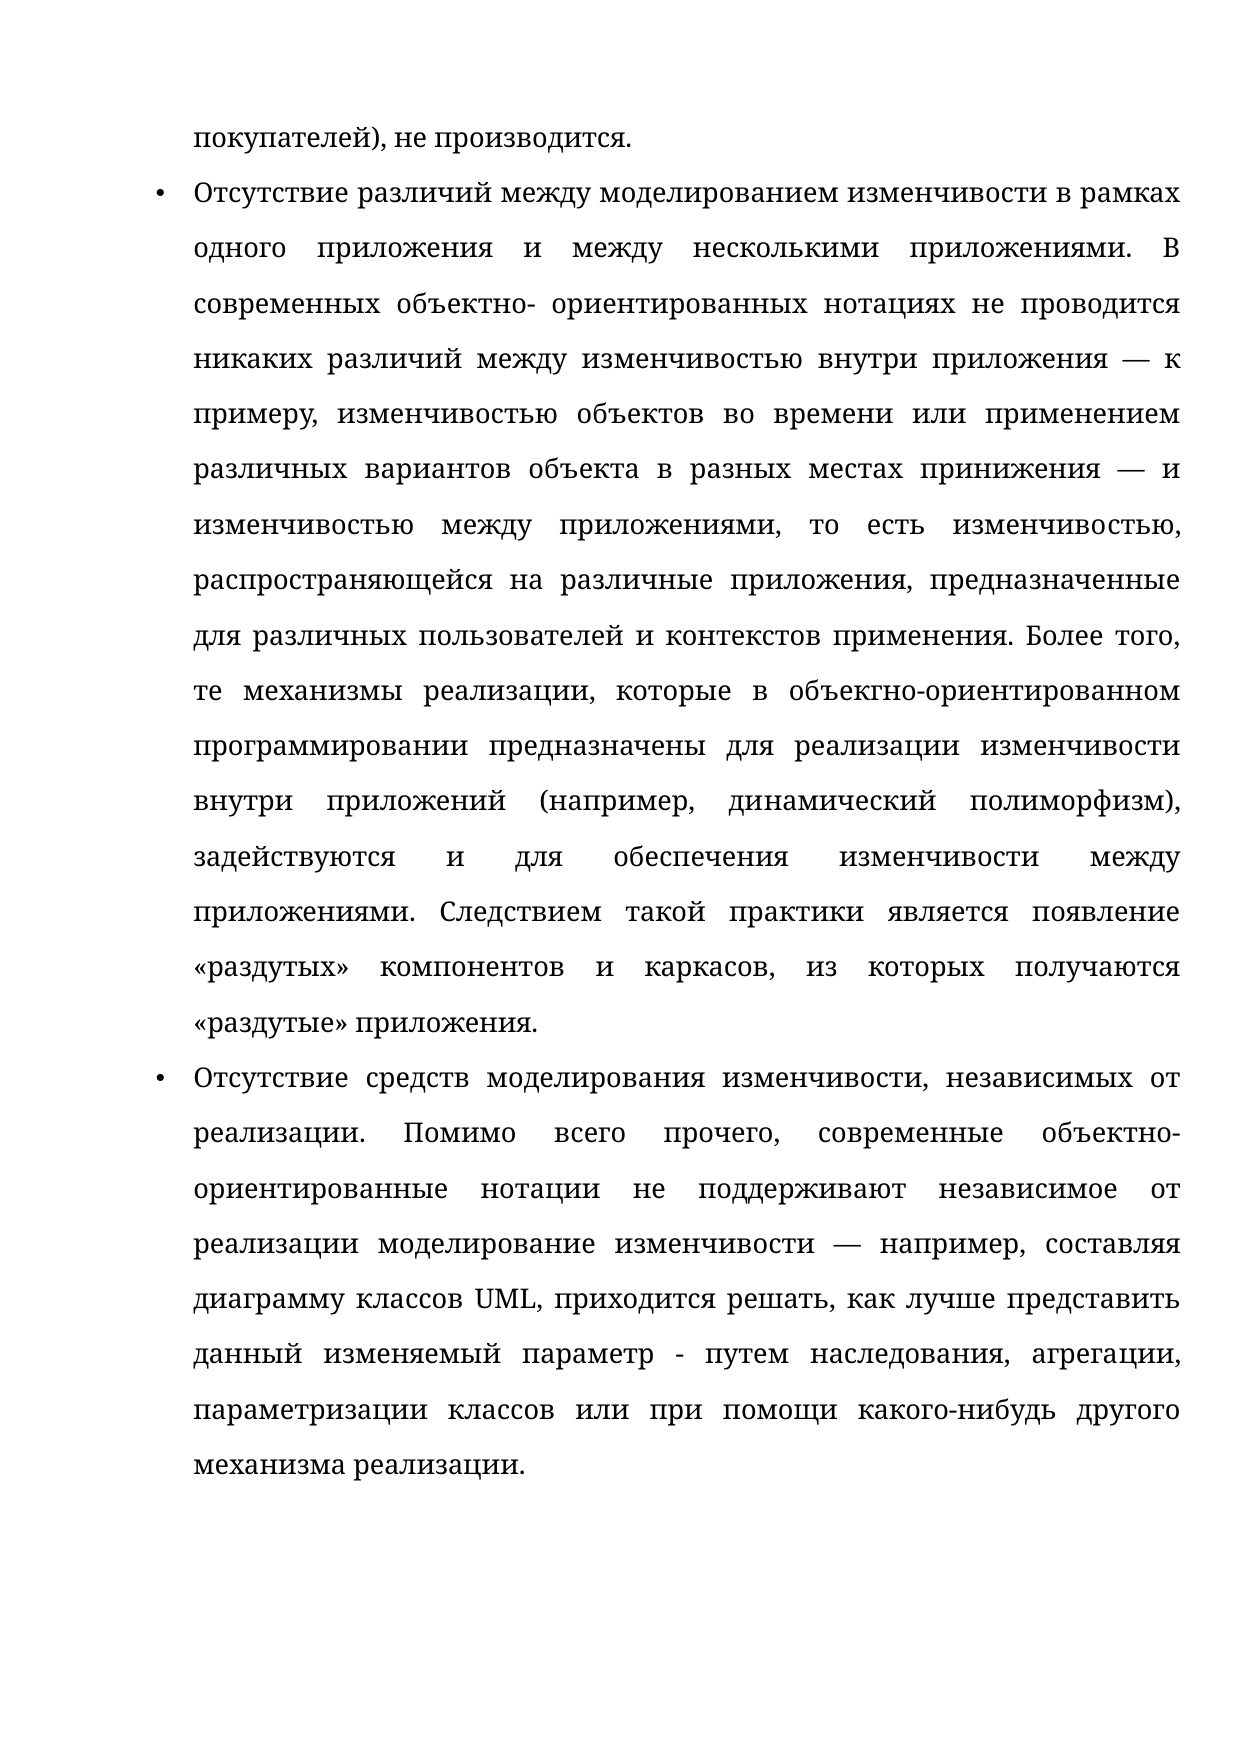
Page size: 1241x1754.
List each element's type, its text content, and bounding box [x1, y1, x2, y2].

list Отсутствие различий между моделированием изменчивости в рамках одного приложения и между несколькими приложениями. В современных объектно- ориентированных нотациях не проводится никаких различий между из­менчивостью внутри приложения — к примеру, изменчивостью объектов во времени или применением различных вариантов объекта в разных местах принижения — и изменчивостью между приложениями, то есть изменчиво­стью, распространяющейся на различные приложения, предназначенные для различных пользователей и контекстов применения. Более того, те механизмы реализации, которые в объекгно-ориентированном программировании пред­назначены для реализации изменчивости внутри приложений (например, ди­намический полиморфизм), задействуются и для обеспечения изменчивости между приложениями. Следствием такой практики является появление «раздутых» компонентов и каркасов, из которых получаются «раздутые» приложения. [156, 173, 1181, 1040]
list Отсутствие средств моделирования изменчивости, независимых от реализа­ции. Помимо всего прочего, современные объектно-ориентированные нотации не поддерживают независимое от реализации моделирование изменчивости — например, составляя диаграмму классов UML, приходится решать, как лучше представить данный изменяемый параметр - путем наследования, агрега­ции, параметризации классов или при помощи какого-нибудь другого меха­низма реализации. [156, 1058, 1181, 1482]
list покупателей), не производится. [156, 118, 1181, 155]
